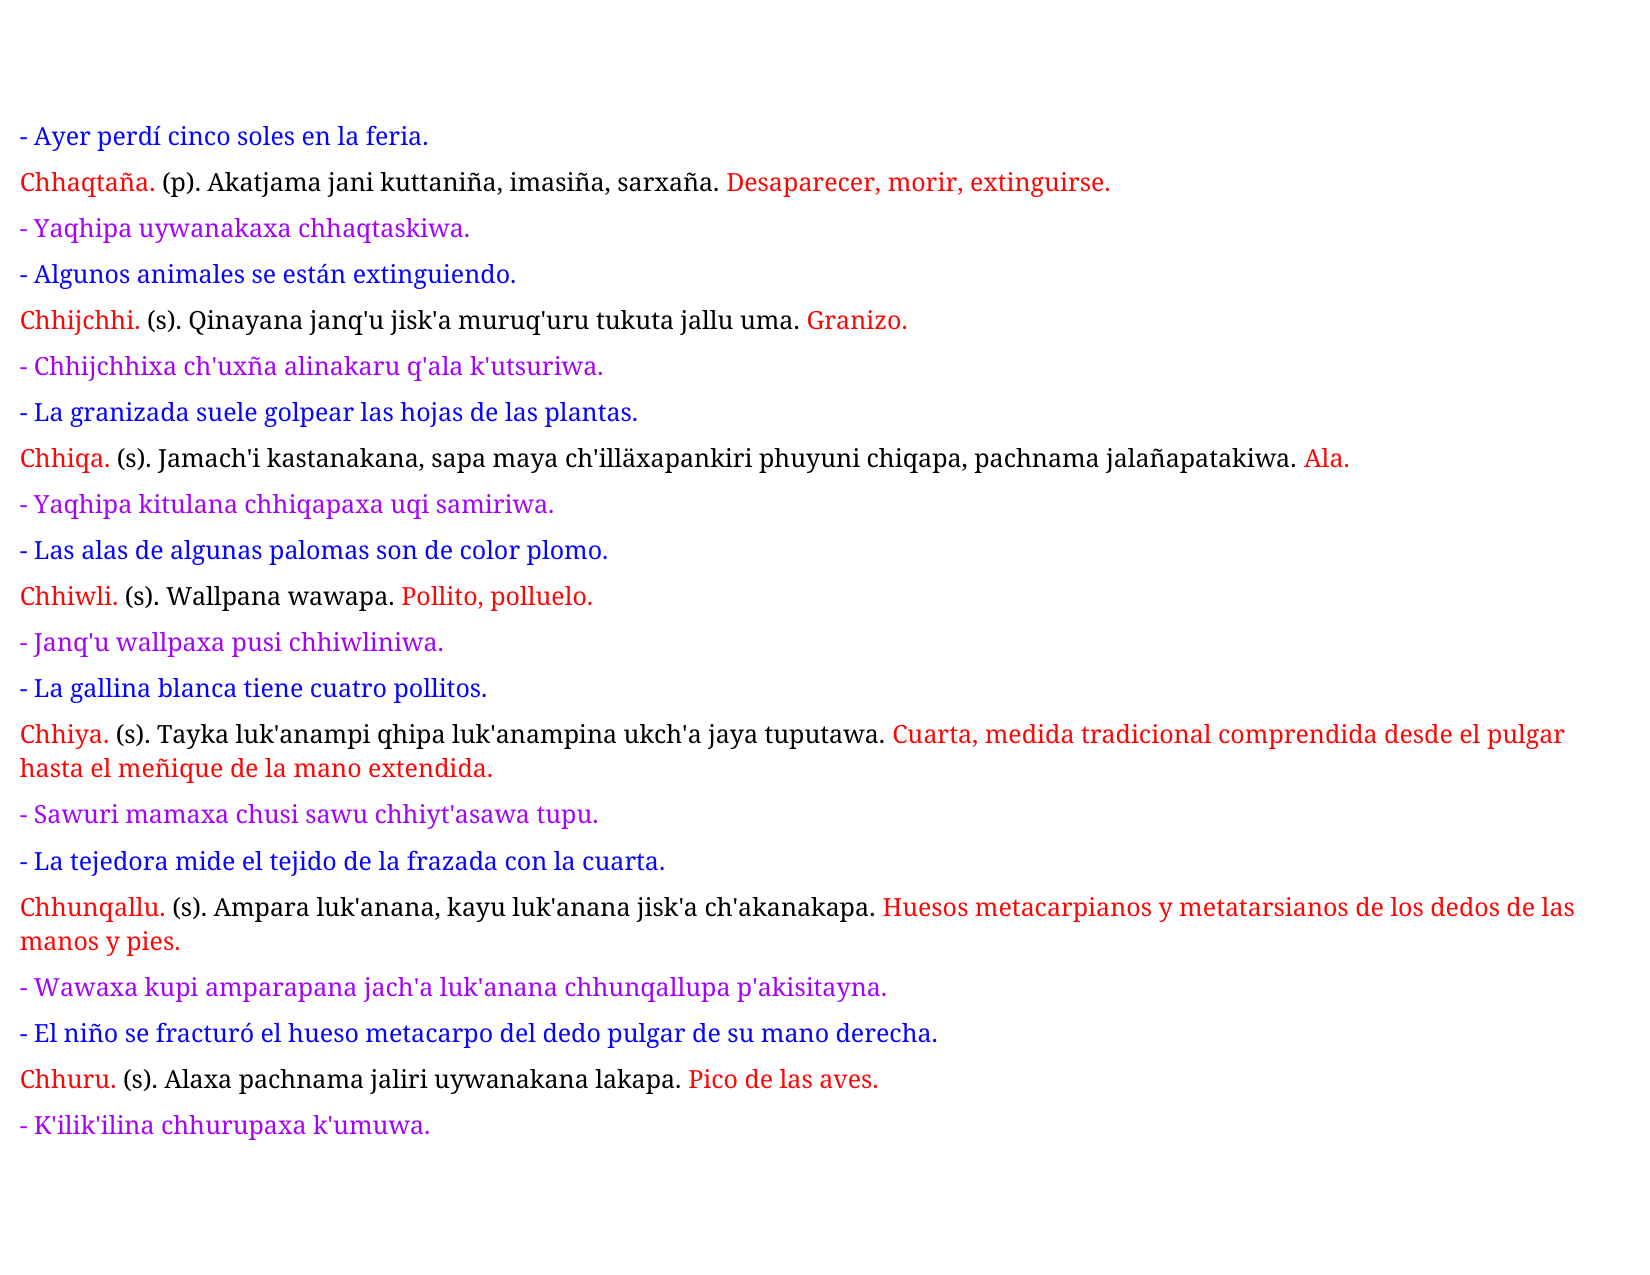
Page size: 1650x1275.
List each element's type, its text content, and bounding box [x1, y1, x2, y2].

text - Janq'u wallpaxa pusi chhiwliniwa. [19, 625, 1616, 659]
text Chhunqallu. (s). Ampara luk'anana, kayu luk'anana jisk'a ch'akanakapa. Huesos metacarpianos y metatarsianos de los dedos de las manos y pies. [19, 889, 1616, 957]
text - El niño se fracturó el hueso metacarpo del dedo pulgar de su mano derecha. [19, 1015, 1616, 1049]
text Chhiqa. (s). Jamach'i kastanakana, sapa maya ch'illäxapankiri phuyuni chiqapa, pachnama jalañapatakiwa. Ala. [19, 441, 1616, 475]
text Chhiya. (s). Tayka luk'anampi qhipa luk'anampina ukch'a jaya tuputawa. Cuarta, medida tradicional comprendida desde el pulgar hasta el meñique de la mano extendida. [19, 717, 1616, 785]
text - Las alas de algunas palomas son de color plomo. [19, 533, 1616, 567]
text - Yaqhipa uywanakaxa chhaqtaskiwa. [19, 211, 1616, 245]
text Chhijchhi. (s). Qinayana janq'u jisk'a muruq'uru tukuta jallu uma. Granizo. [19, 303, 1616, 337]
text - Wawaxa kupi amparapana jach'a luk'anana chhunqallupa p'akisitayna. [19, 969, 1616, 1003]
text - La tejedora mide el tejido de la frazada con la cuarta. [19, 843, 1616, 877]
text Chhaqtaña. (p). Akatjama jani kuttaniña, imasiña, sarxaña. Desaparecer, morir, extinguirse. [19, 164, 1616, 199]
text - Chhijchhixa ch'uxña alinakaru q'ala k'utsuriwa. [19, 349, 1616, 383]
text - Yaqhipa kitulana chhiqapaxa uqi samiriwa. [19, 487, 1616, 521]
text - Ayer perdí cinco soles en la feria. [19, 118, 1616, 153]
text Chhuru. (s). Alaxa pachnama jaliri uywanakana lakapa. Pico de las aves. [19, 1061, 1616, 1096]
text - Algunos animales se están extinguiendo. [19, 257, 1616, 291]
text Chhiwli. (s). Wallpana wawapa. Pollito, polluelo. [19, 579, 1616, 613]
text - La granizada suele golpear las hojas de las plantas. [19, 395, 1616, 429]
text - K'ilik'ilina chhurupaxa k'umuwa. [19, 1107, 1616, 1142]
text - La gallina blanca tiene cuatro pollitos. [19, 671, 1616, 705]
text - Sawuri mamaxa chusi sawu chhiyt'asawa tupu. [19, 797, 1616, 831]
